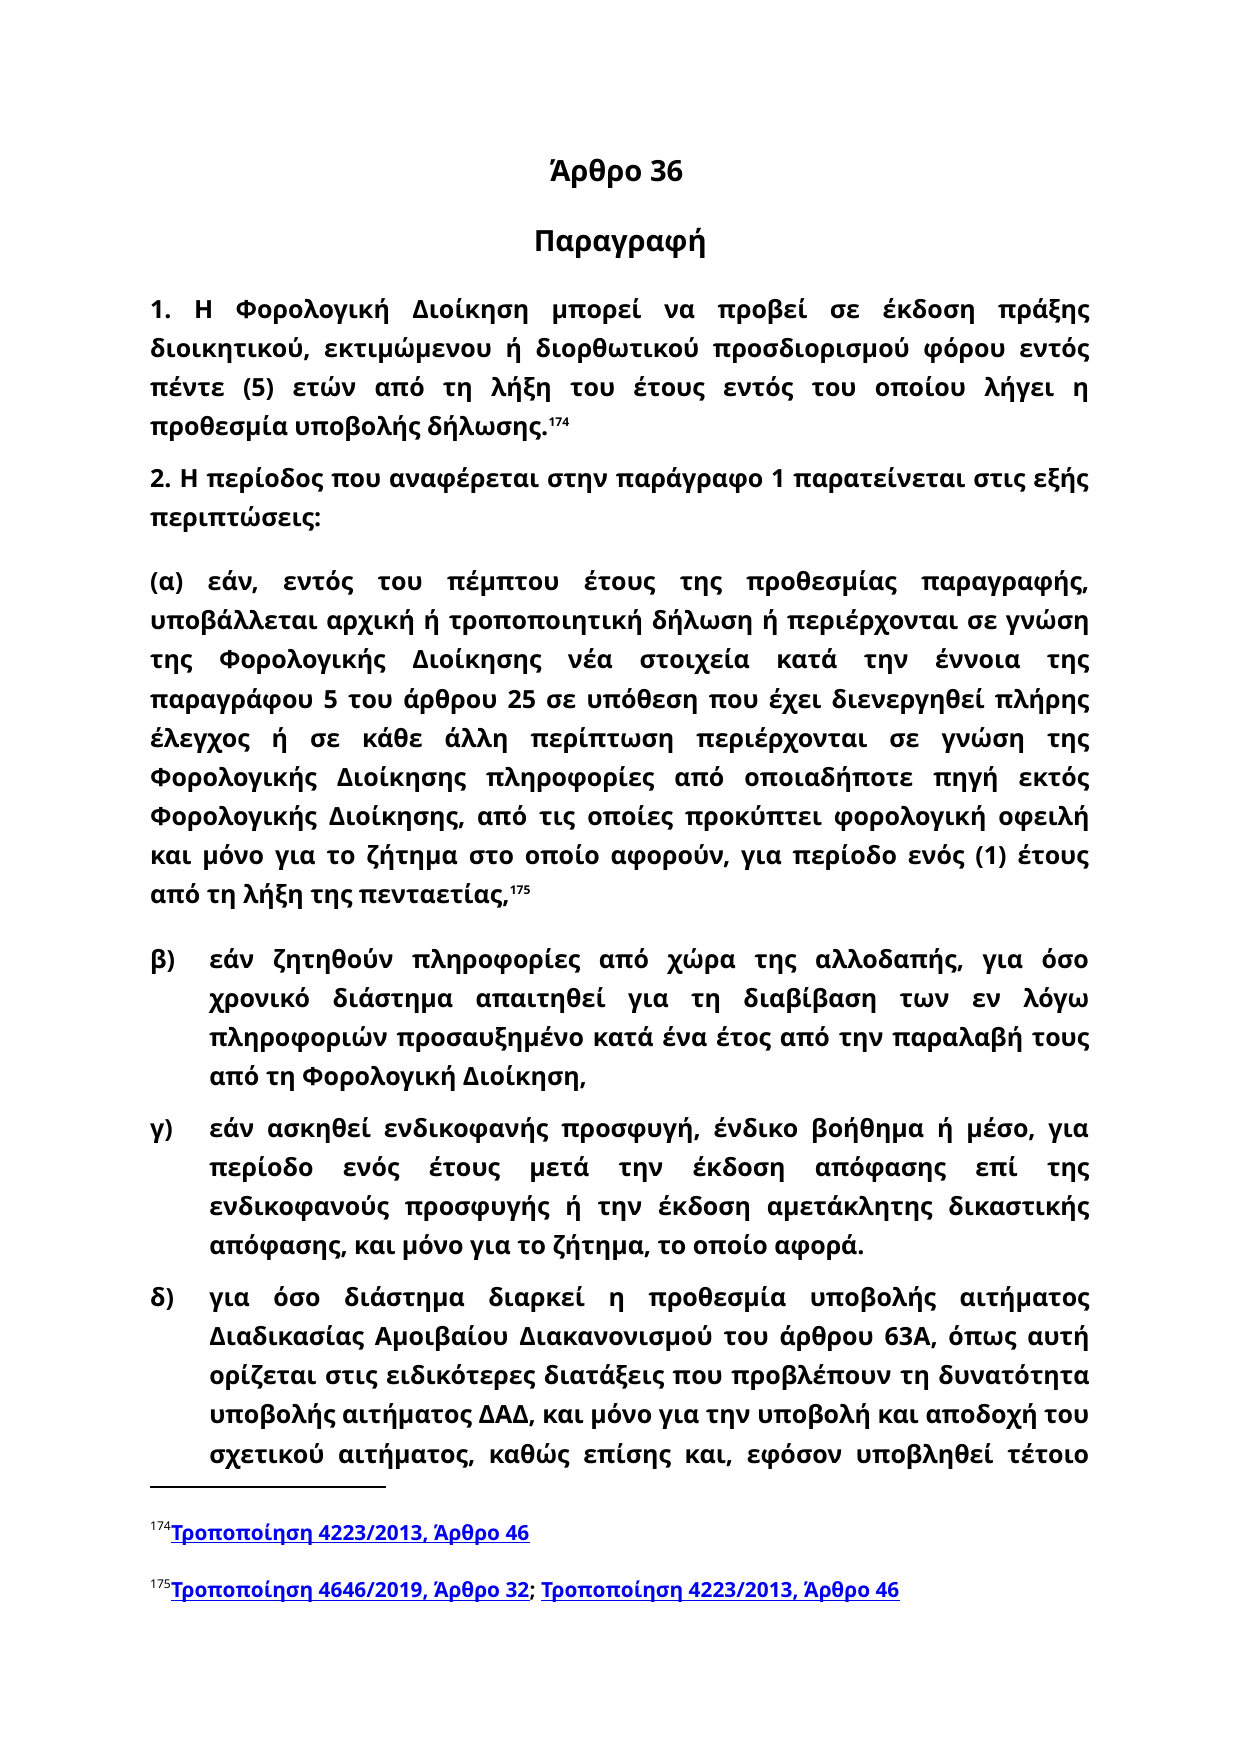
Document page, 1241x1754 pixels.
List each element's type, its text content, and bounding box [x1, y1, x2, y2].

text 1. Η Φορολογική Διοίκηση μπορεί να προβεί σε έκδοση πράξης διοικητικού, εκτιμώμενου ή διορθωτικού προσδιορισμού φόρου εντός πέντε (5) ετών από τη λήξη του έτους εντός του οποίου λήγει η προθεσμία υποβολής δήλωσης. [150, 291, 1090, 443]
subtitle Παραγραφή [150, 221, 1090, 260]
text Τροποποίηση 4646/2019, Άρθρο 32; Τροποποίηση 4223/2013, Άρθρο 46 [150, 1576, 1090, 1604]
text (α) εάν, εντός του πέμπτου έτους της προθεσμίας παραγραφής, υποβάλλεται αρχική ή τροποποιητική δήλωση ή περιέρχονται σε γνώση της Φορολογικής Διοίκησης νέα στοιχεία κατά την έννοια της παραγράφου 5 του άρθρου 25 σε υπόθεση που έχει διενεργηθεί πλήρης έλεγχος ή σε κάθε άλλη περίπτωση περιέρχονται σε γνώση της Φορολογικής Διοίκησης πληροφορίες από οποιαδήποτε πηγή εκτός Φορολογικής Διοίκησης, από τις οποίες προκύπτει φορολογική οφειλή και μόνο για το ζήτημα στο οποίο αφορούν, για περίοδο ενός (1) έτους από τη λήξη της πενταετίας, [150, 564, 1090, 911]
list δ) για όσο διάστημα διαρκεί η προθεσμία υποβολής αιτήματος Διαδικασίας Αμοιβαίου Διακανονισμού του άρθρου 63Α, όπως αυτή ορίζεται στις ειδικότερες διατάξεις που προβλέπουν τη δυνατότητα υποβολής αιτήματος ΔΑΔ, και μόνο για την υποβολή και αποδοχή του σχετικού αιτήματος, καθώς επίσης και, εφόσον υποβληθεί τέτοιο [150, 1279, 1090, 1470]
list γ) εάν ασκηθεί ενδικοφανής προσφυγή, ένδικο βοήθημα ή μέσο, για περίοδο ενός έτους μετά την έκδοση απόφασης επί της ενδικοφανούς προσφυγής ή την έκδοση αμετάκλητης δικαστικής απόφασης, και μόνο για το ζήτημα, το οποίο αφορά. [150, 1110, 1090, 1262]
text 2. Η περίοδος που αναφέρεται στην παράγραφο 1 παρατείνεται στις εξής περιπτώσεις: [150, 460, 1090, 534]
text Τροποποίηση 4223/2013, Άρθρο 46 [150, 1518, 1090, 1546]
subtitle Άρθρο 36 [150, 150, 1090, 190]
list β) εάν ζητηθούν πληροφορίες από χώρα της αλλοδαπής, για όσο χρονικό διάστημα απαιτηθεί για τη διαβίβαση των εν λόγω πληροφοριών προσαυξημένο κατά ένα έτος από την παραλαβή τους από τη Φορολογική Διοίκηση, [150, 941, 1090, 1093]
